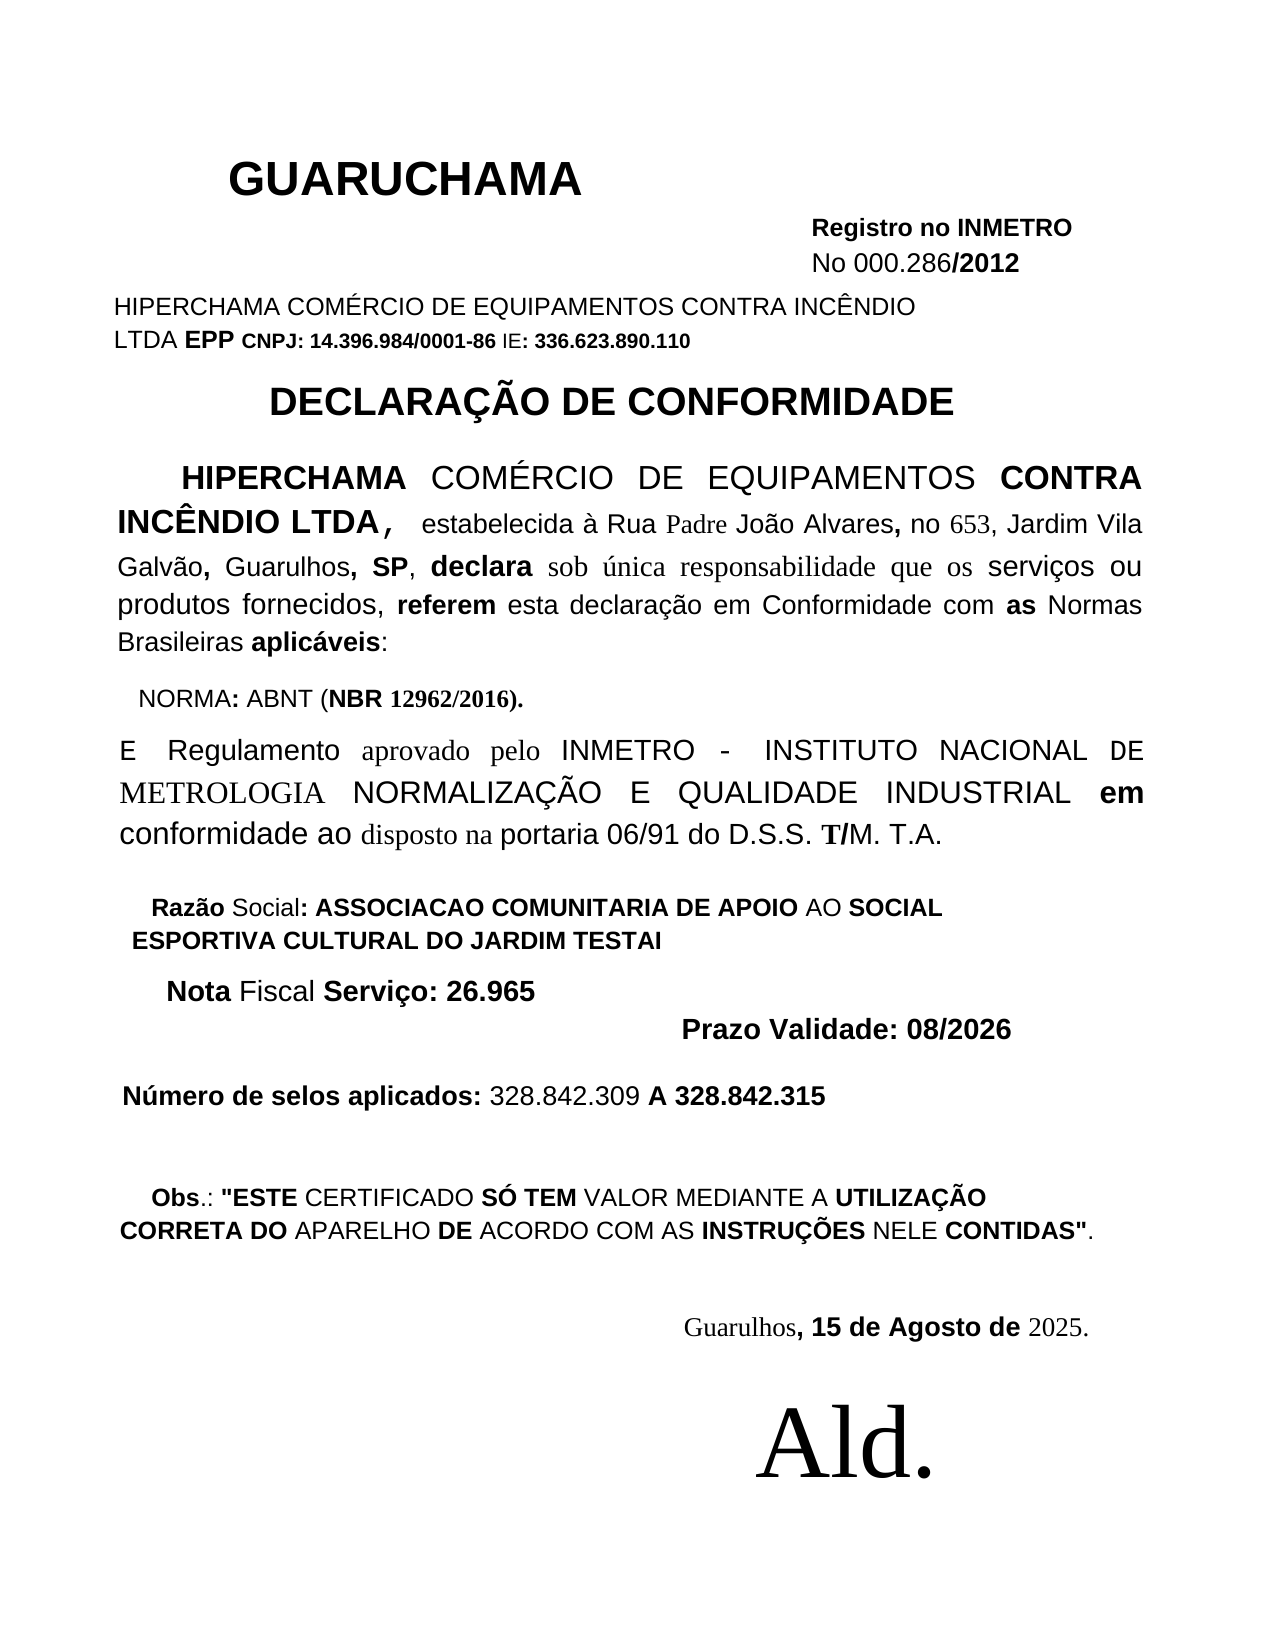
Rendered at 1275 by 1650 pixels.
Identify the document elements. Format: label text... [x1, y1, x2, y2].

text Número de selos aplicados: 328.842.309 A 328.842.315 [122, 1080, 931, 1111]
text Guarulhos, 15 de Agosto de 2025. [683, 1311, 1131, 1342]
text Obs.: "ESTE CERTIFICADO SÓ TEM VALOR MEDIANTE A UTILIZAÇÃO CORRETA DO APARELHO DE ACORDO COM AS INSTRUÇÕES NELE CONTIDAS". [119, 1183, 1107, 1244]
text Prazo Validade: 08/2026 [681, 1012, 1055, 1046]
text Razão Social: ASSOCIACAO COMUNITARIA DE APOIO AO SOCIAL ESPORTIVA CULTURAL DO JARDIM TESTAI [132, 893, 1052, 954]
text HIPERCHAMA COMÉRCIO DE EQUIPAMENTOS CONTRA INCÊNDIO LTDA EPP CNPJ: 14.396.984/0001-86 IE: 336.623.890.110 [113, 292, 918, 354]
text Registro no INMETRO No 000.286/2012 [811, 213, 1109, 278]
text NORMA: ABNT (NBR 12962/2016). [138, 684, 640, 713]
text E Regulamento aprovado pelo INMETRO - INSTITUTO NACIONAL DE METROLOGIA NORMALIZAÇÃO E QUALIDADE INDUSTRIAL em conformidade ao disposto na portaria 06/91 do D.S.S. T/M. T.A. [119, 732, 1144, 851]
text DECLARAÇÃO DE CONFORMIDADE [269, 379, 957, 424]
text Nota Fiscal Serviço: 26.965 [166, 974, 569, 1007]
text Ald. [755, 1380, 1017, 1500]
text HIPERCHAMA COMÉRCIO DE EQUIPAMENTOS CONTRA INCÊNDIO LTDA, estabelecida à Rua Padre João Alvares, no 653, Jardim Vila Galvão, Guarulhos, SP, declara sob única responsabilidade que os serviços ou produtos fornecidos, referem esta declaração em Conformidade com as Normas Brasileiras aplicáveis: [117, 458, 1142, 657]
text GUARUCHAMA [228, 150, 744, 205]
